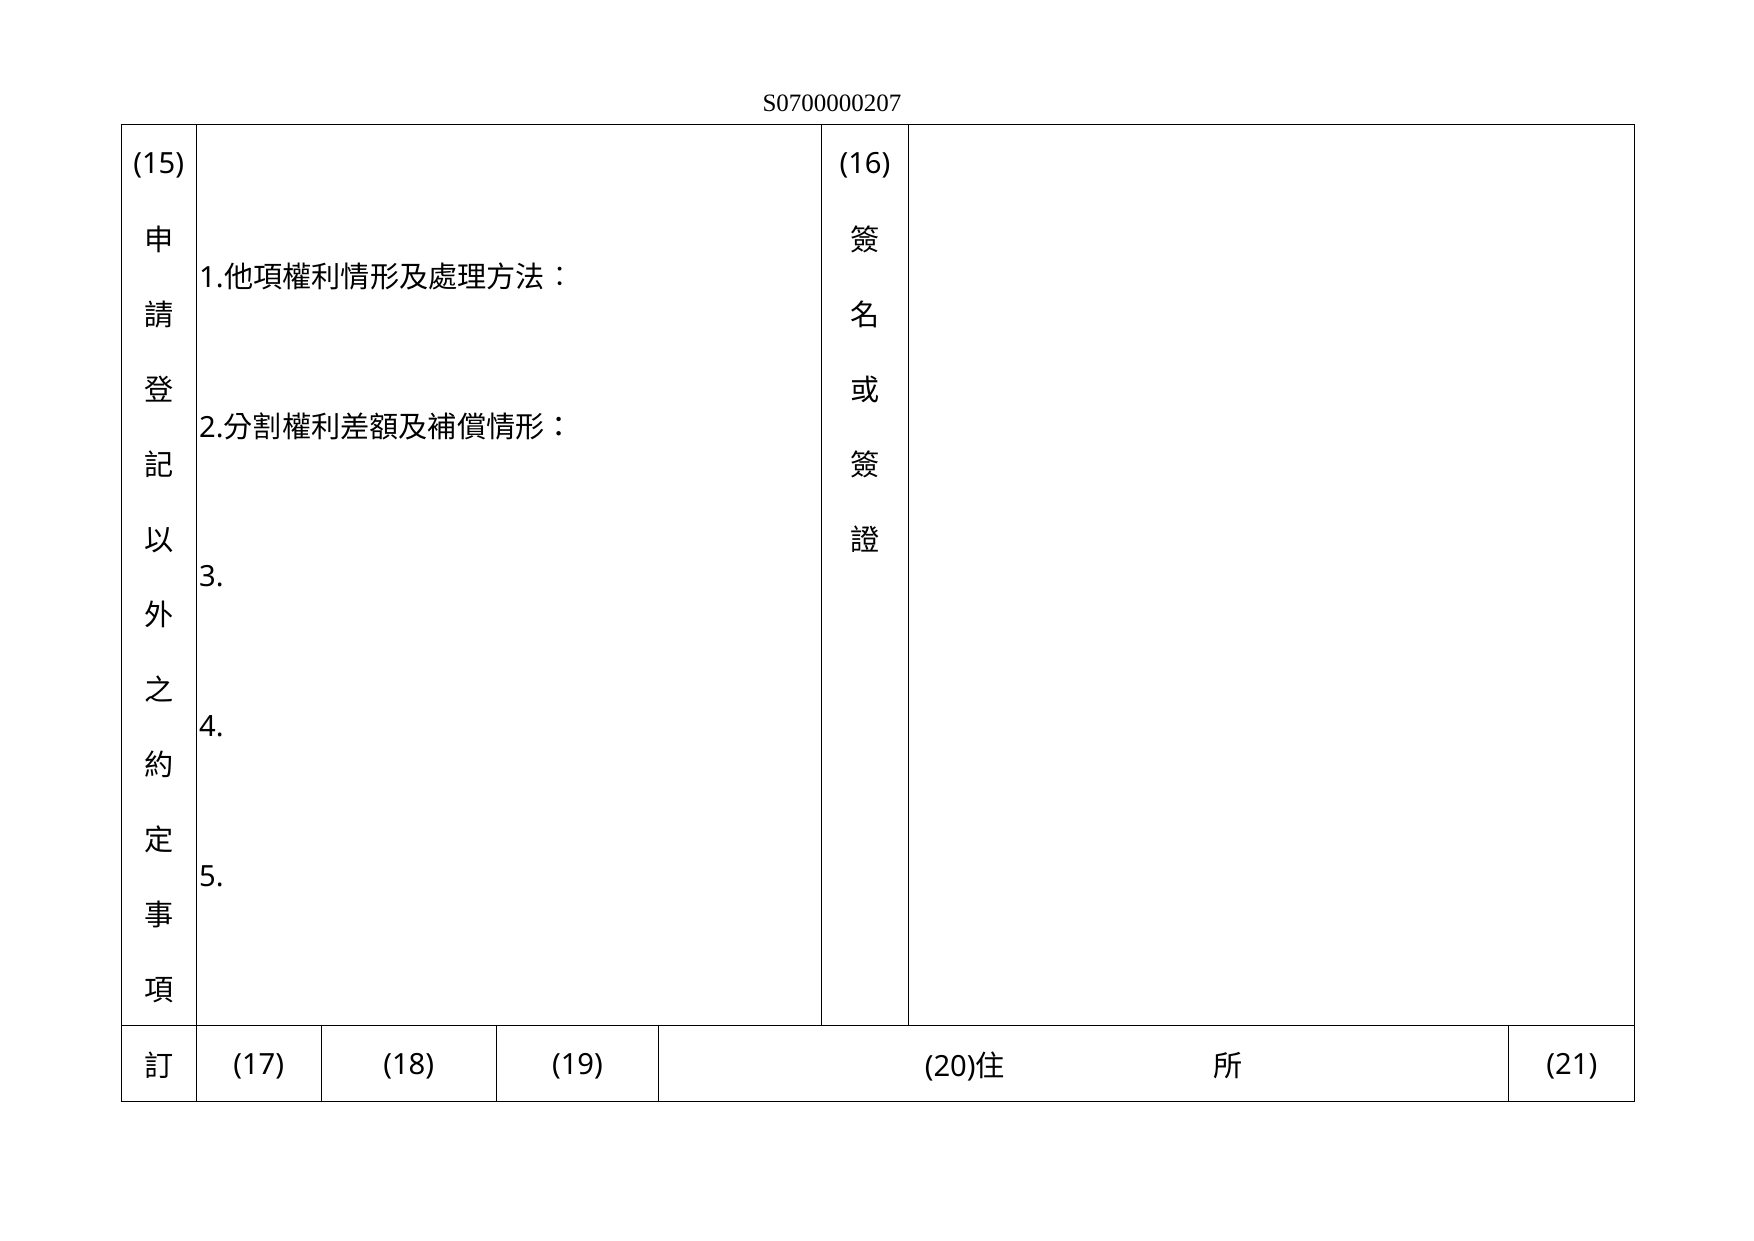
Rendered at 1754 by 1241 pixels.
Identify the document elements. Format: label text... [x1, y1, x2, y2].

table_cell (15) 申 請 登 記 以 外 之 約 定 事 項 [122, 125, 196, 1025]
table_cell (21) [1509, 1026, 1634, 1101]
table_cell 他項權利情形及處理方法︰ 2.分割權利差額及補償情形： 3. 4. 5. [197, 125, 821, 1025]
table_cell (17) [197, 1026, 321, 1101]
table_cell (19) [497, 1026, 658, 1101]
table_cell (16) 簽 名 或 簽 證 [822, 125, 908, 1025]
table_cell (18) [322, 1026, 496, 1101]
table_cell (20)住 所 [659, 1026, 1508, 1101]
table_cell [909, 125, 1634, 1025]
table_cell 訂 [122, 1026, 196, 1101]
